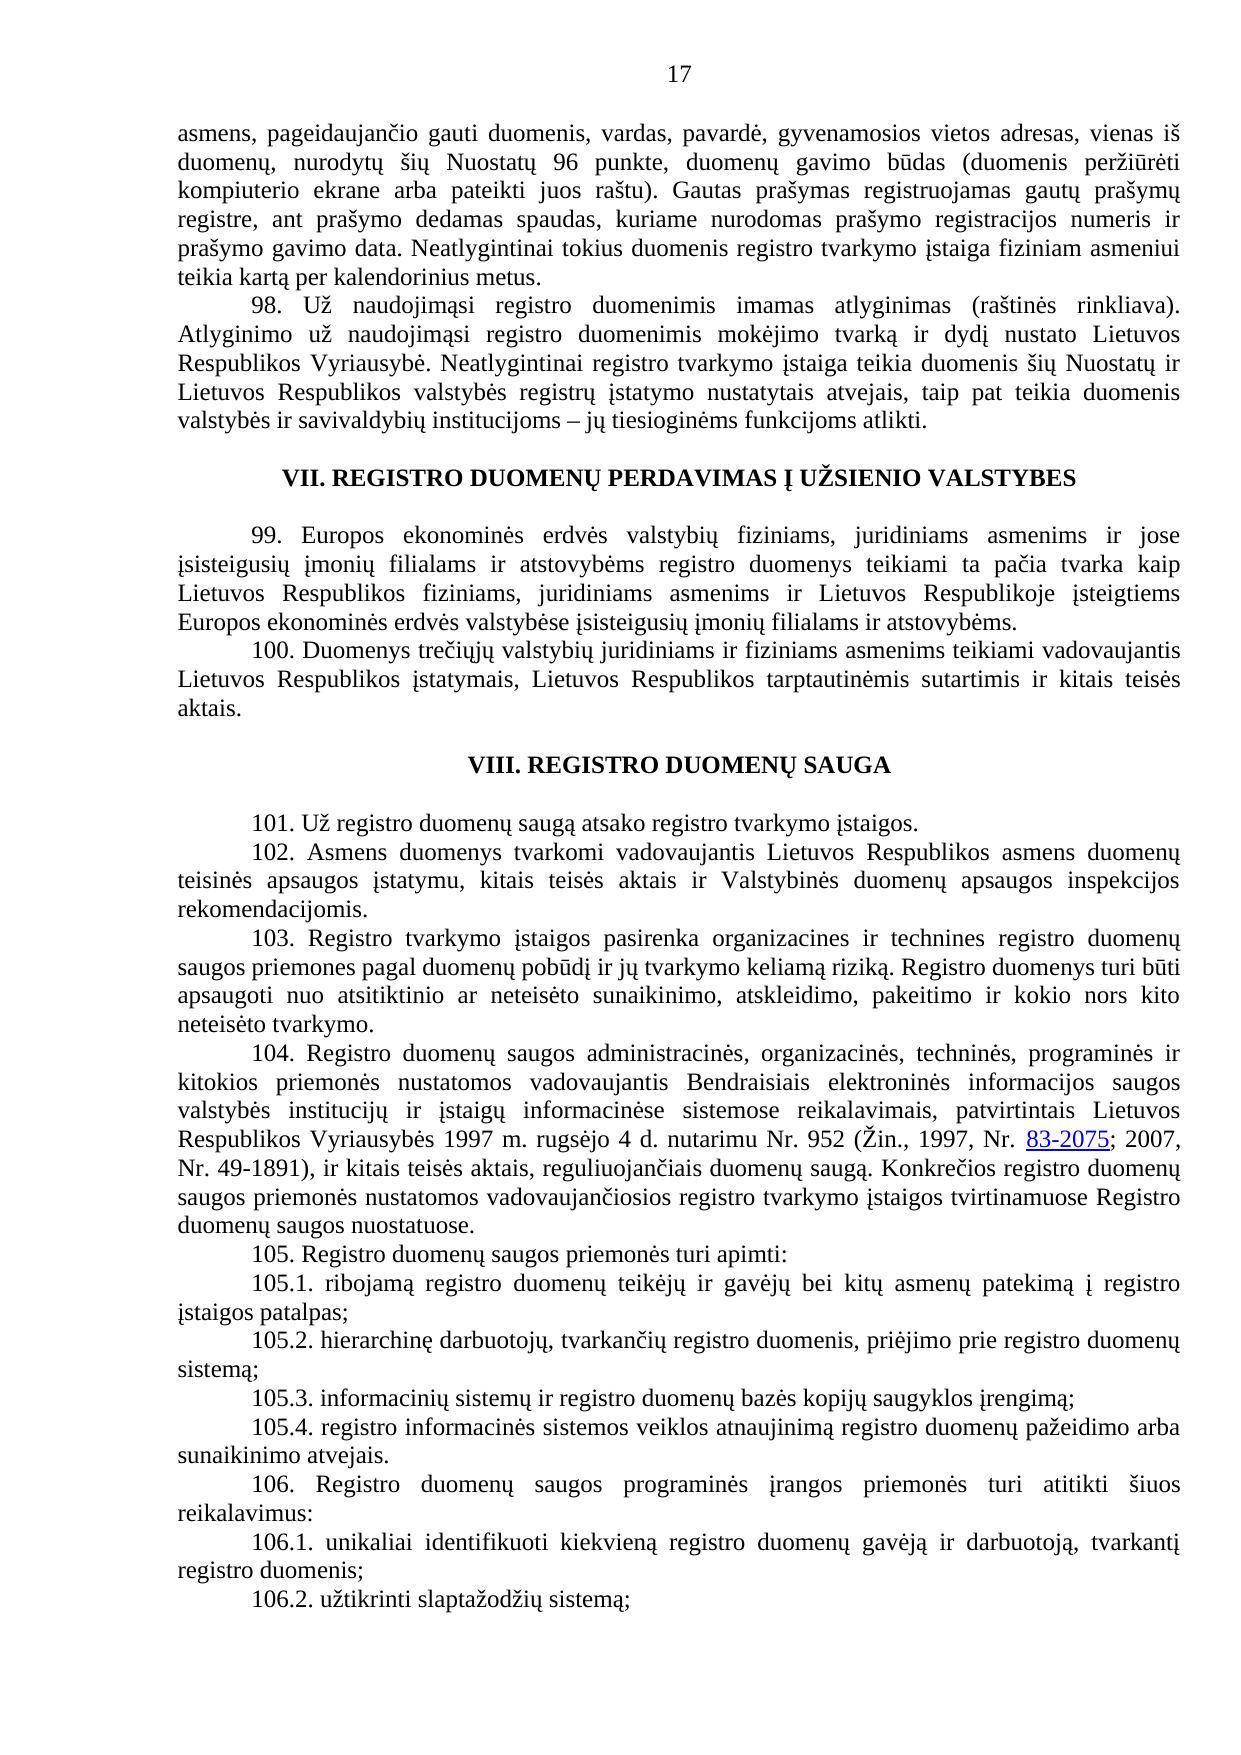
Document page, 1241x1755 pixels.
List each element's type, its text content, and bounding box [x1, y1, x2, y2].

text 103. Registro tvarkymo įstaigos pasirenka organizacines ir technines registro duomenų saugos priemones pagal duomenų pobūdį ir jų tvarkymo keliamą riziką. Registro duomenys turi būti apsaugoti nuo atsitiktinio ar neteisėto sunaikinimo, atskleidimo, pakeitimo ir kokio nors kito neteisėto tvarkymo. [177, 923, 1181, 1038]
text vii. registro duomenų perdavimas į užsienio valstybes [177, 463, 1181, 492]
text 100. Duomenys trečiųjų valstybių juridiniams ir fiziniams asmenims teikiami vadovaujantis Lietuvos Respublikos įstatymais, Lietuvos Respublikos tarptautinėmis sutartimis ir kitais teisės aktais. [177, 636, 1181, 722]
text 106. Registro duomenų saugos programinės įrangos priemonės turi atitikti šiuos reikalavimus: [177, 1469, 1181, 1527]
text 106.2. užtikrinti slaptažodžių sistemą; [177, 1584, 1181, 1613]
text 104. Registro duomenų saugos administracinės, organizacinės, techninės, programinės ir kitokios priemonės nustatomos vadovaujantis Bendraisiais elektroninės informacijos saugos valstybės institucijų ir įstaigų informacinėse sistemose reikalavimais, patvirtintais Lietuvos Respublikos Vyriausybės 1997 m. rugsėjo 4 d. nutarimu Nr. 952 (Žin., 1997, Nr. 83-2075; 2007, Nr. 49-1891), ir kitais teisės aktais, reguliuojančiais duomenų saugą. Konkrečios registro duomenų saugos priemonės nustatomos vadovaujančiosios registro tvarkymo įstaigos tvirtinamuose Registro duomenų saugos nuostatuose. [177, 1038, 1181, 1239]
text 105.2. hierarchinę darbuotojų, tvarkančių registro duomenis, priėjimo prie registro duomenų sistemą; [177, 1326, 1181, 1383]
text 106.1. unikaliai identifikuoti kiekvieną registro duomenų gavėją ir darbuotoją, tvarkantį registro duomenis; [177, 1527, 1181, 1584]
text 105.1. ribojamą registro duomenų teikėjų ir gavėjų bei kitų asmenų patekimą į registro įstaigos patalpas; [177, 1268, 1181, 1326]
text 101. Už registro duomenų saugą atsako registro tvarkymo įstaigos. [177, 808, 1181, 837]
text 98. Už naudojimąsi registro duomenimis imamas atlyginimas (raštinės rinkliava). Atlyginimo už naudojimąsi registro duomenimis mokėjimo tvarką ir dydį nustato Lietuvos Respublikos Vyriausybė. Neatlygintinai registro tvarkymo įstaiga teikia duomenis šių Nuostatų ir Lietuvos Respublikos valstybės registrų įstatymo nustatytais atvejais, taip pat teikia duomenis valstybės ir savivaldybių institucijoms – jų tiesioginėms funkcijoms atlikti. [177, 291, 1181, 434]
text 105. Registro duomenų saugos priemonės turi apimti: [177, 1239, 1181, 1268]
text asmens, pageidaujančio gauti duomenis, vardas, pavardė, gyvenamosios vietos adresas, vienas iš duomenų, nurodytų šių Nuostatų 96 punkte, duomenų gavimo būdas (duomenis peržiūrėti kompiuterio ekrane arba pateikti juos raštu). Gautas prašymas registruojamas gautų prašymų registre, ant prašymo dedamas spaudas, kuriame nurodomas prašymo registracijos numeris ir prašymo gavimo data. Neatlygintinai tokius duomenis registro tvarkymo įstaiga fiziniam asmeniui teikia kartą per kalendorinius metus. [177, 118, 1181, 291]
text 105.4. registro informacinės sistemos veiklos atnaujinimą registro duomenų pažeidimo arba sunaikinimo atvejais. [177, 1412, 1181, 1469]
text 99. Europos ekonominės erdvės valstybių fiziniams, juridiniams asmenims ir jose įsisteigusių įmonių filialams ir atstovybėms registro duomenys teikiami ta pačia tvarka kaip Lietuvos Respublikos fiziniams, juridiniams asmenims ir Lietuvos Respublikoje įsteigtiems Europos ekonominės erdvės valstybėse įsisteigusių įmonių filialams ir atstovybėms. [177, 521, 1181, 636]
text 102. Asmens duomenys tvarkomi vadovaujantis Lietuvos Respublikos asmens duomenų teisinės apsaugos įstatymu, kitais teisės aktais ir Valstybinės duomenų apsaugos inspekcijos rekomendacijomis. [177, 837, 1181, 923]
text 105.3. informacinių sistemų ir registro duomenų bazės kopijų saugyklos įrengimą; [177, 1383, 1181, 1412]
text viii. registro duomenų sauga [177, 751, 1181, 779]
